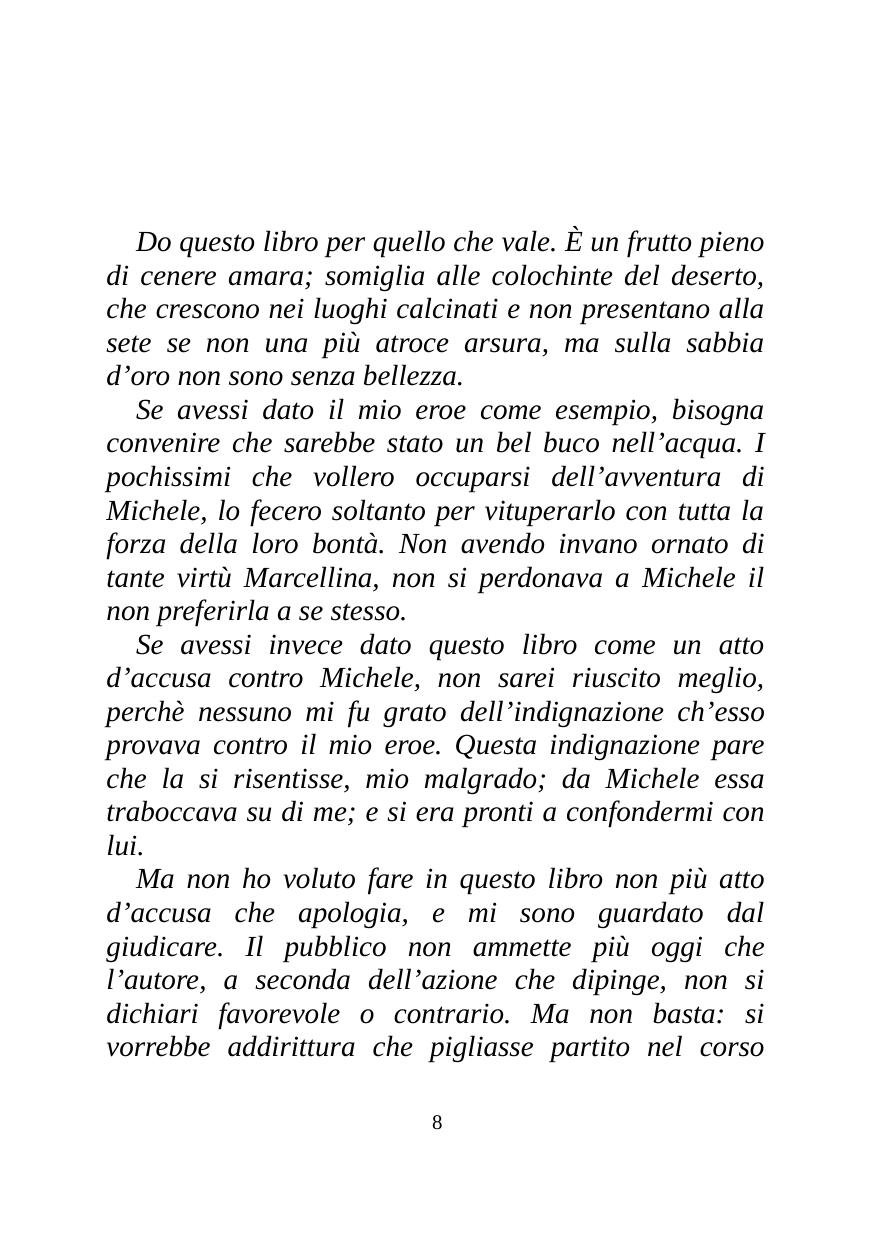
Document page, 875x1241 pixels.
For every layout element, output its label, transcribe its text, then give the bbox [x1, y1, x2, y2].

text Ma non ho voluto fare in questo libro non più atto d’accusa che apologia, e mi sono guardato dal giudicare. Il pubblico non ammette più oggi che l’autore, a seconda dell’azione che dipinge, non si dichiari favorevole o contrario. Ma non basta: si vorrebbe addirittura che pigliasse partito nel corso [106, 862, 768, 1063]
text Do questo libro per quello che vale. È un frutto pieno di cenere amara; somiglia alle colochinte del deserto, che crescono nei luoghi calcinati e non presentano alla sete se non una più atroce arsura, ma sulla sabbia d’oro non sono senza bellezza. [106, 224, 768, 392]
text Se avessi invece dato questo libro come un atto d’accusa contro Michele, non sarei riuscito meglio, perchè nessuno mi fu grato dell’indignazione ch’esso provava contro il mio eroe. Questa indignazione pare che la si risentisse, mio malgrado; da Michele essa traboccava su di me; e si era pronti a confondermi con lui. [106, 627, 768, 862]
text Se avessi dato il mio eroe come esempio, bisogna convenire che sarebbe stato un bel buco nell’acqua. I pochissimi che vollero occuparsi dell’avventura di Michele, lo fecero soltanto per vituperarlo con tutta la forza della loro bontà. Non avendo invano ornato di tante virtù Marcellina, non si perdonava a Michele il non preferirla a se stesso. [106, 392, 768, 627]
